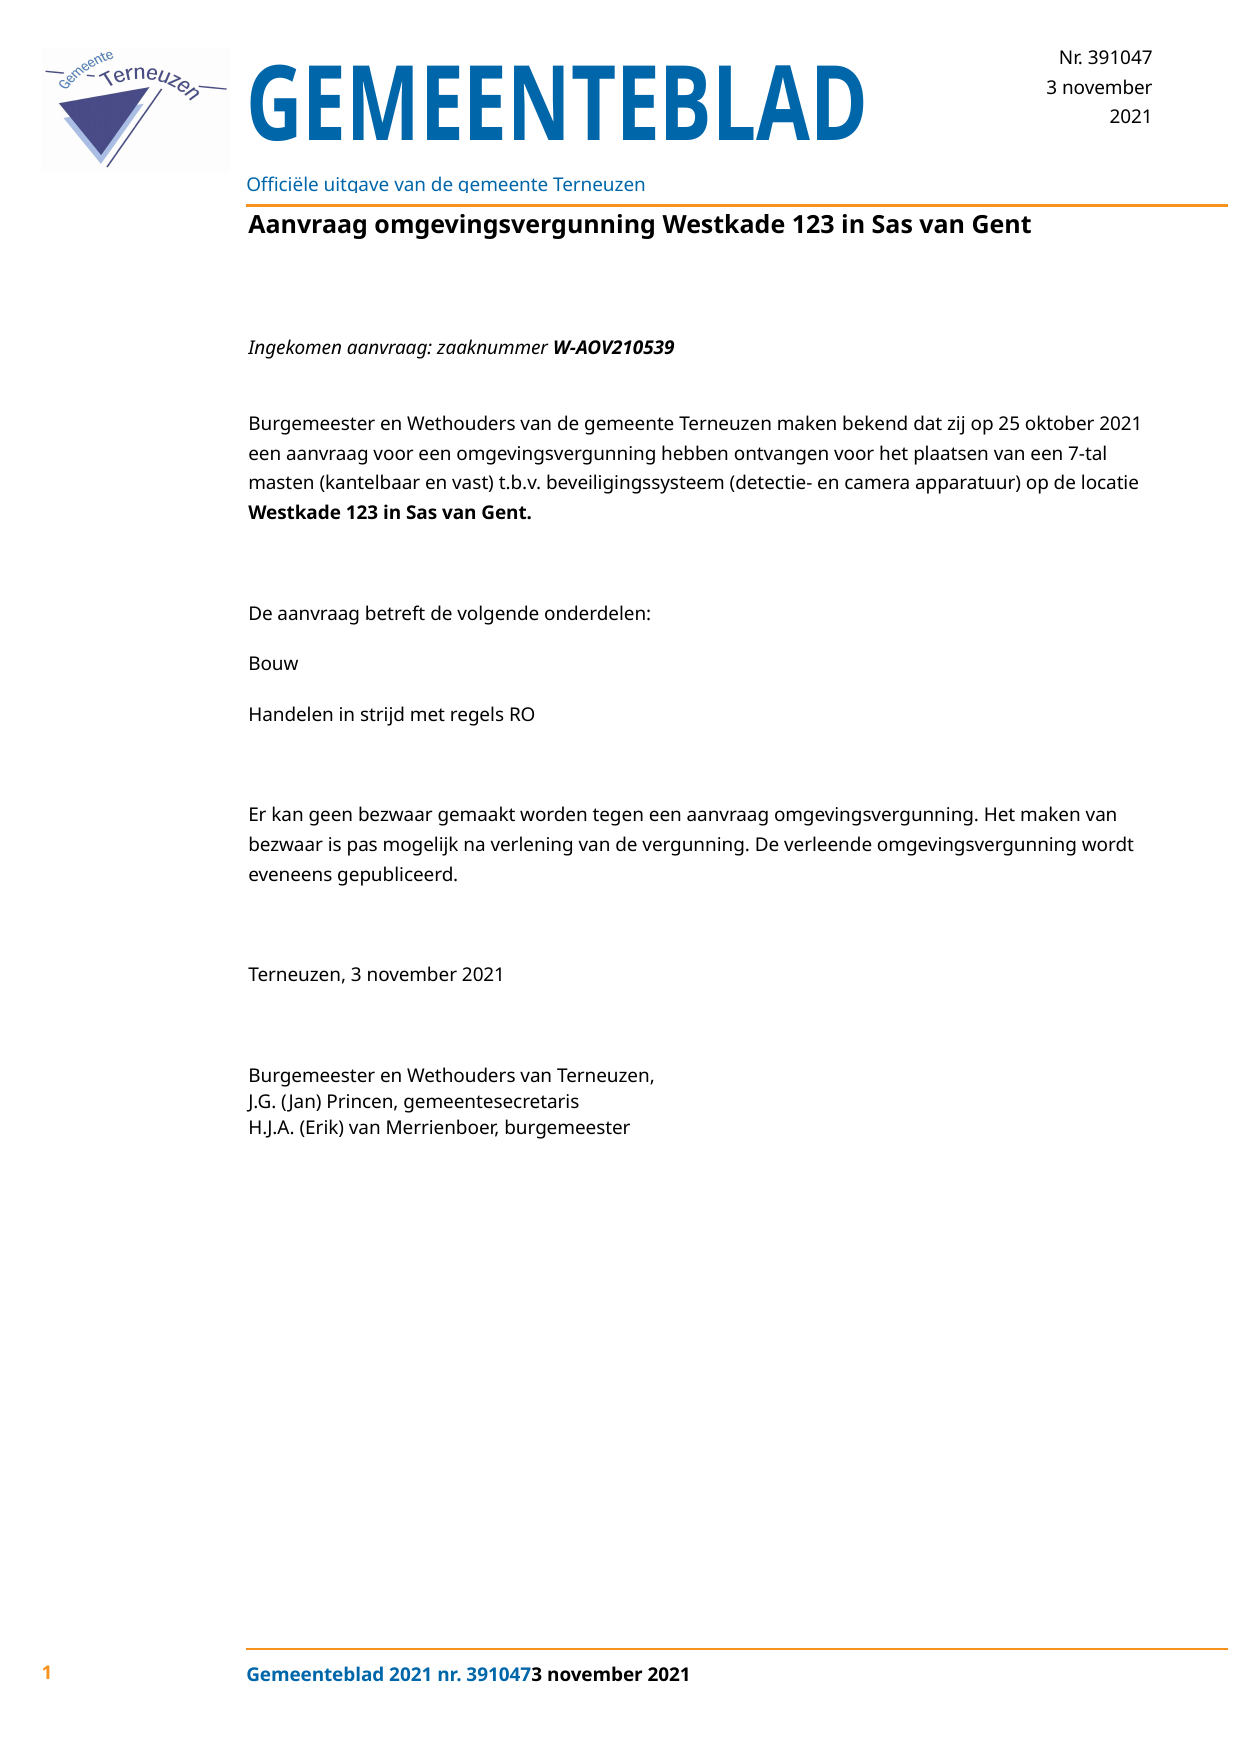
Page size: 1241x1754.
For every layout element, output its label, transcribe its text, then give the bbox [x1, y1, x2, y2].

text De aanvraag betreft de volgende onderdelen: [248, 600, 1152, 626]
text Er kan geen bezwaar gemaakt worden tegen een aanvraag omgevingsvergunning. Het maken van bezwaar is pas mogelijk na verlening van de vergunning. De verleende omgevingsvergunning wordt eveneens gepubliceerd. [248, 802, 1152, 887]
picture [41, 47, 231, 172]
table_header Burgemeester en Wethouders van Terneuzen, [248, 1063, 1152, 1088]
table_cell H.J.A. (Erik) van Merrienboer, burgemeester [248, 1114, 1152, 1140]
text Terneuzen, 3 november 2021 [248, 962, 1152, 987]
table_cell [700, 1088, 1152, 1114]
text Burgemeester en Wethouders van de gemeente Terneuzen maken bekend dat zij op 25 oktober 2021 een aanvraag voor een omgevingsvergunning hebben ontvangen voor het plaatsen van een 7-tal masten (kantelbaar en vast) t.b.v. beveiligingssysteem (detectie- en camera apparatuur) op de locatie Westkade 123 in Sas van Gent. [248, 410, 1152, 525]
text Aanvraag omgevingsvergunning Westkade 123 in Sas van Gent [248, 207, 1152, 241]
table_cell J.G. (Jan) Princen, gemeentesecretaris [248, 1088, 700, 1114]
text Bouw [248, 650, 1152, 676]
text Handelen in strijd met regels RO [248, 701, 1152, 727]
table_cell [700, 1140, 1152, 1166]
table_cell [248, 1140, 700, 1166]
text Ingekomen aanvraag: zaaknummer W-AOV210539 [248, 334, 1152, 360]
